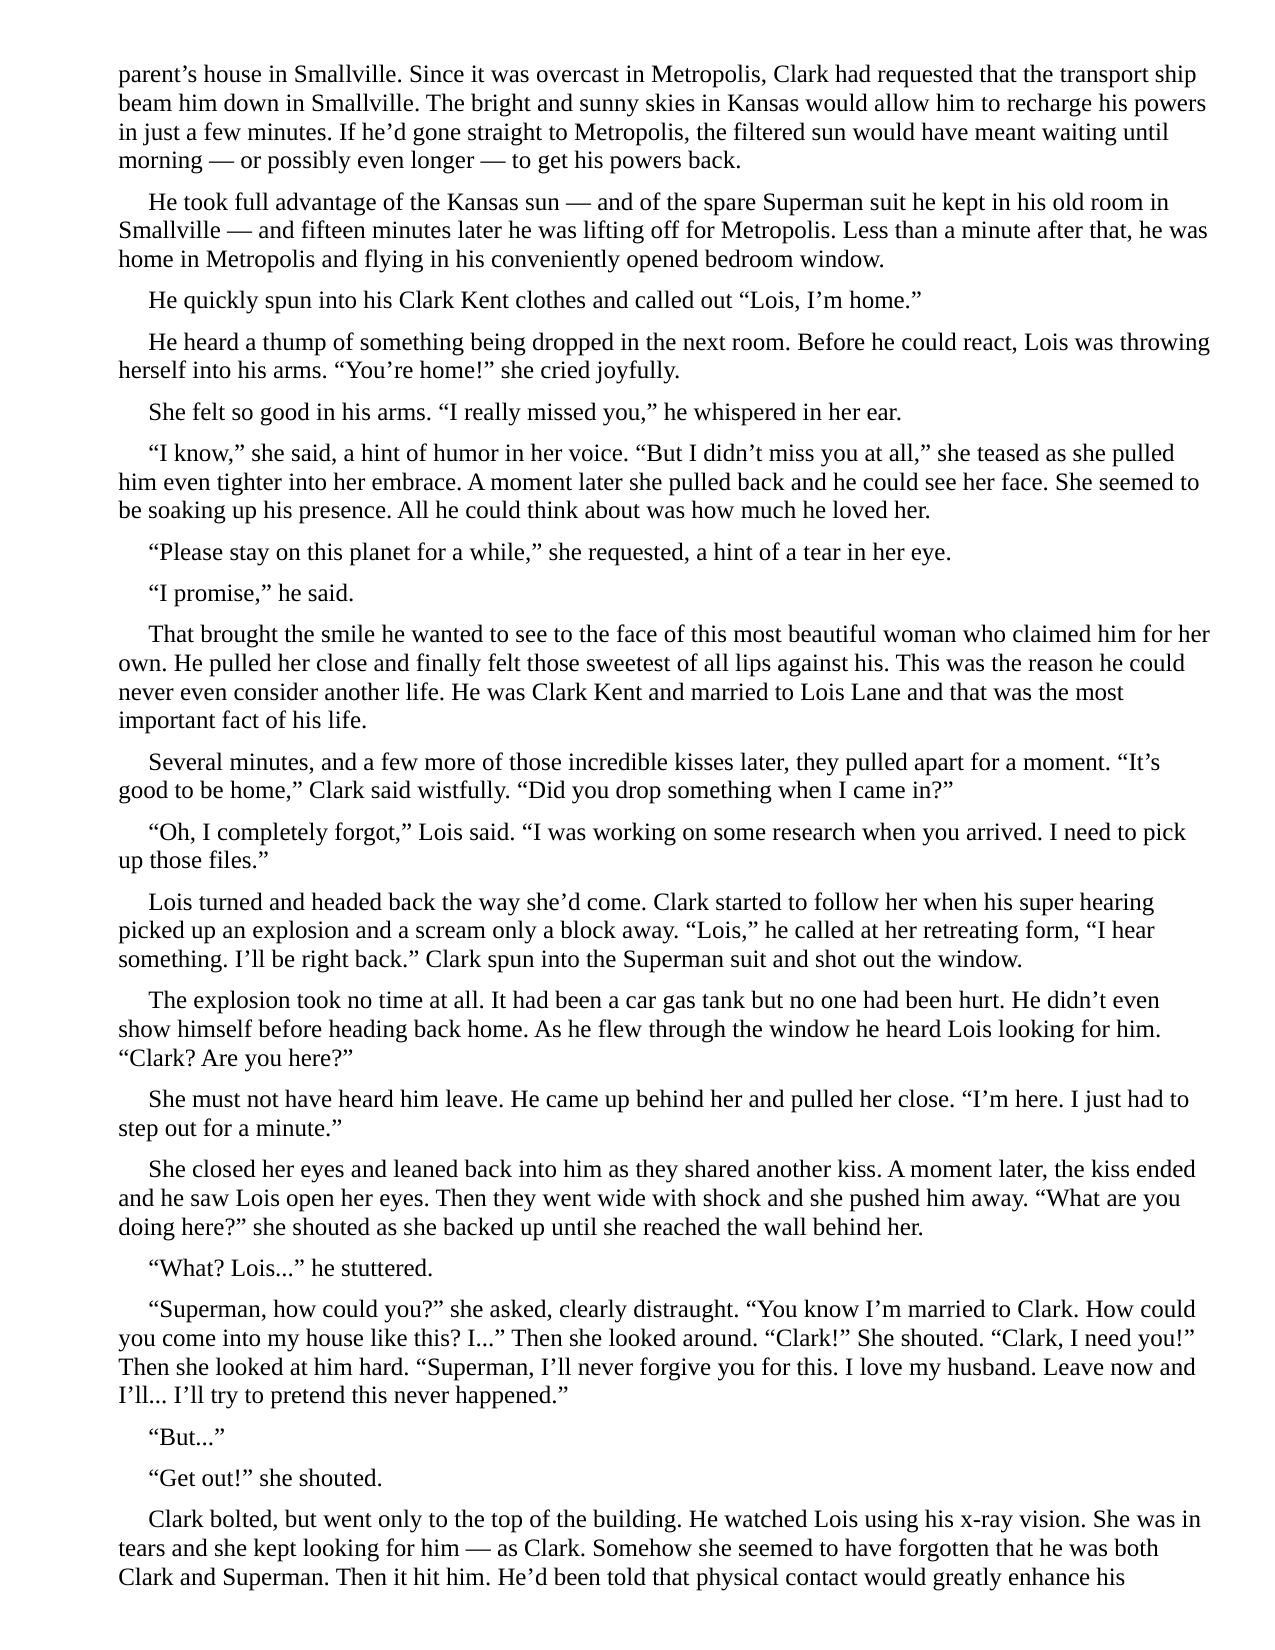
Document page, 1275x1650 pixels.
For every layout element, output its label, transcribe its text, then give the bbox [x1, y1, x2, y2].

text “Get out!” she shouted. [118, 1463, 1216, 1492]
text “I promise,” he said. [118, 578, 1216, 607]
text She closed her eyes and leaned back into him as they shared another kiss. A moment later, the kiss ended and he saw Lois open her eyes. Then they went wide with shock and she pushed him away. “What are you doing here?” she shouted as she backed up until she reached the wall behind her. [118, 1154, 1216, 1240]
text She felt so good in his arms. “I really missed you,” he whispered in her ear. [118, 397, 1216, 425]
text “I know,” she said, a hint of humor in her voice. “But I didn’t miss you at all,” she teased as she pulled him even tighter into her embrace. A moment later she pulled back and he could see her face. She seemed to be soaking up his presence. All he could think about was how much he loved her. [118, 438, 1216, 524]
text “Oh, I completely forgot,” Lois said. “I was working on some research when you arrived. I need to pick up those files.” [118, 817, 1216, 874]
text She must not have heard him leave. He came up behind her and pulled her close. “I’m here. I just had to step out for a minute.” [118, 1084, 1216, 1142]
text “Please stay on this planet for a while,” she requested, a hint of a tear in her eye. [118, 537, 1216, 565]
text He heard a thump of something being dropped in the next room. Before he could react, Lois was throwing herself into his arms. “You’re home!” she cried joyfully. [118, 327, 1216, 384]
text He took full advantage of the Kansas sun — and of the spare Superman suit he kept in his old room in Smallville — and fifteen minutes later he was lifting off for Metropolis. Less than a minute after that, he was home in Metropolis and flying in his conveniently opened bedroom window. [118, 187, 1216, 273]
text parent’s house in Smallville. Since it was overcast in Metropolis, Clark had requested that the transport ship beam him down in Smallville. The bright and sunny skies in Kansas would allow him to recharge his powers in just a few minutes. If he’d gone straight to Metropolis, the filtered sun would have meant waiting until morning — or possibly even longer — to get his powers back. [118, 59, 1216, 174]
text That brought the smile he wanted to see to the face of this most beautiful woman who claimed him for her own. He pulled her close and finally felt those sweetest of all lips against his. This was the reason he could never even consider another life. He was Clark Kent and married to Lois Lane and that was the most important fact of his life. [118, 619, 1216, 734]
text He quickly spun into his Clark Kent clothes and called out “Lois, I’m home.” [118, 285, 1216, 314]
text Clark bolted, but went only to the top of the building. He watched Lois using his x-ray vision. She was in tears and she kept looking for him — as Clark. Somehow she seemed to have forgotten that he was both Clark and Superman. Then it hit him. He’d been told that physical contact would greatly enhance his [118, 1504, 1216, 1590]
text The explosion took no time at all. It had been a car gas tank but no one had been hurt. He didn’t even show himself before heading back home. As he flew through the window he heard Lois looking for him. “Clark? Are you here?” [118, 985, 1216, 1072]
text “But...” [118, 1422, 1216, 1450]
text Several minutes, and a few more of those incredible kisses later, they pulled apart for a moment. “It’s good to be home,” Clark said wistfully. “Did you drop something when I came in?” [118, 747, 1216, 804]
text “Superman, how could you?” she asked, clearly distraught. “You know I’m married to Clark. How could you come into my house like this? I...” Then she looked around. “Clark!” She shouted. “Clark, I need you!” Then she looked at him hard. “Superman, I’ll never forgive you for this. I love my husband. Leave now and I’ll... I’ll try to pretend this never happened.” [118, 1294, 1216, 1409]
text Lois turned and headed back the way she’d come. Clark started to follow her when his super hearing picked up an explosion and a scream only a block away. “Lois,” he called at her retreating form, “I hear something. I’ll be right back.” Clark spun into the Superman suit and shot out the window. [118, 887, 1216, 973]
text “What? Lois...” he stuttered. [118, 1253, 1216, 1282]
